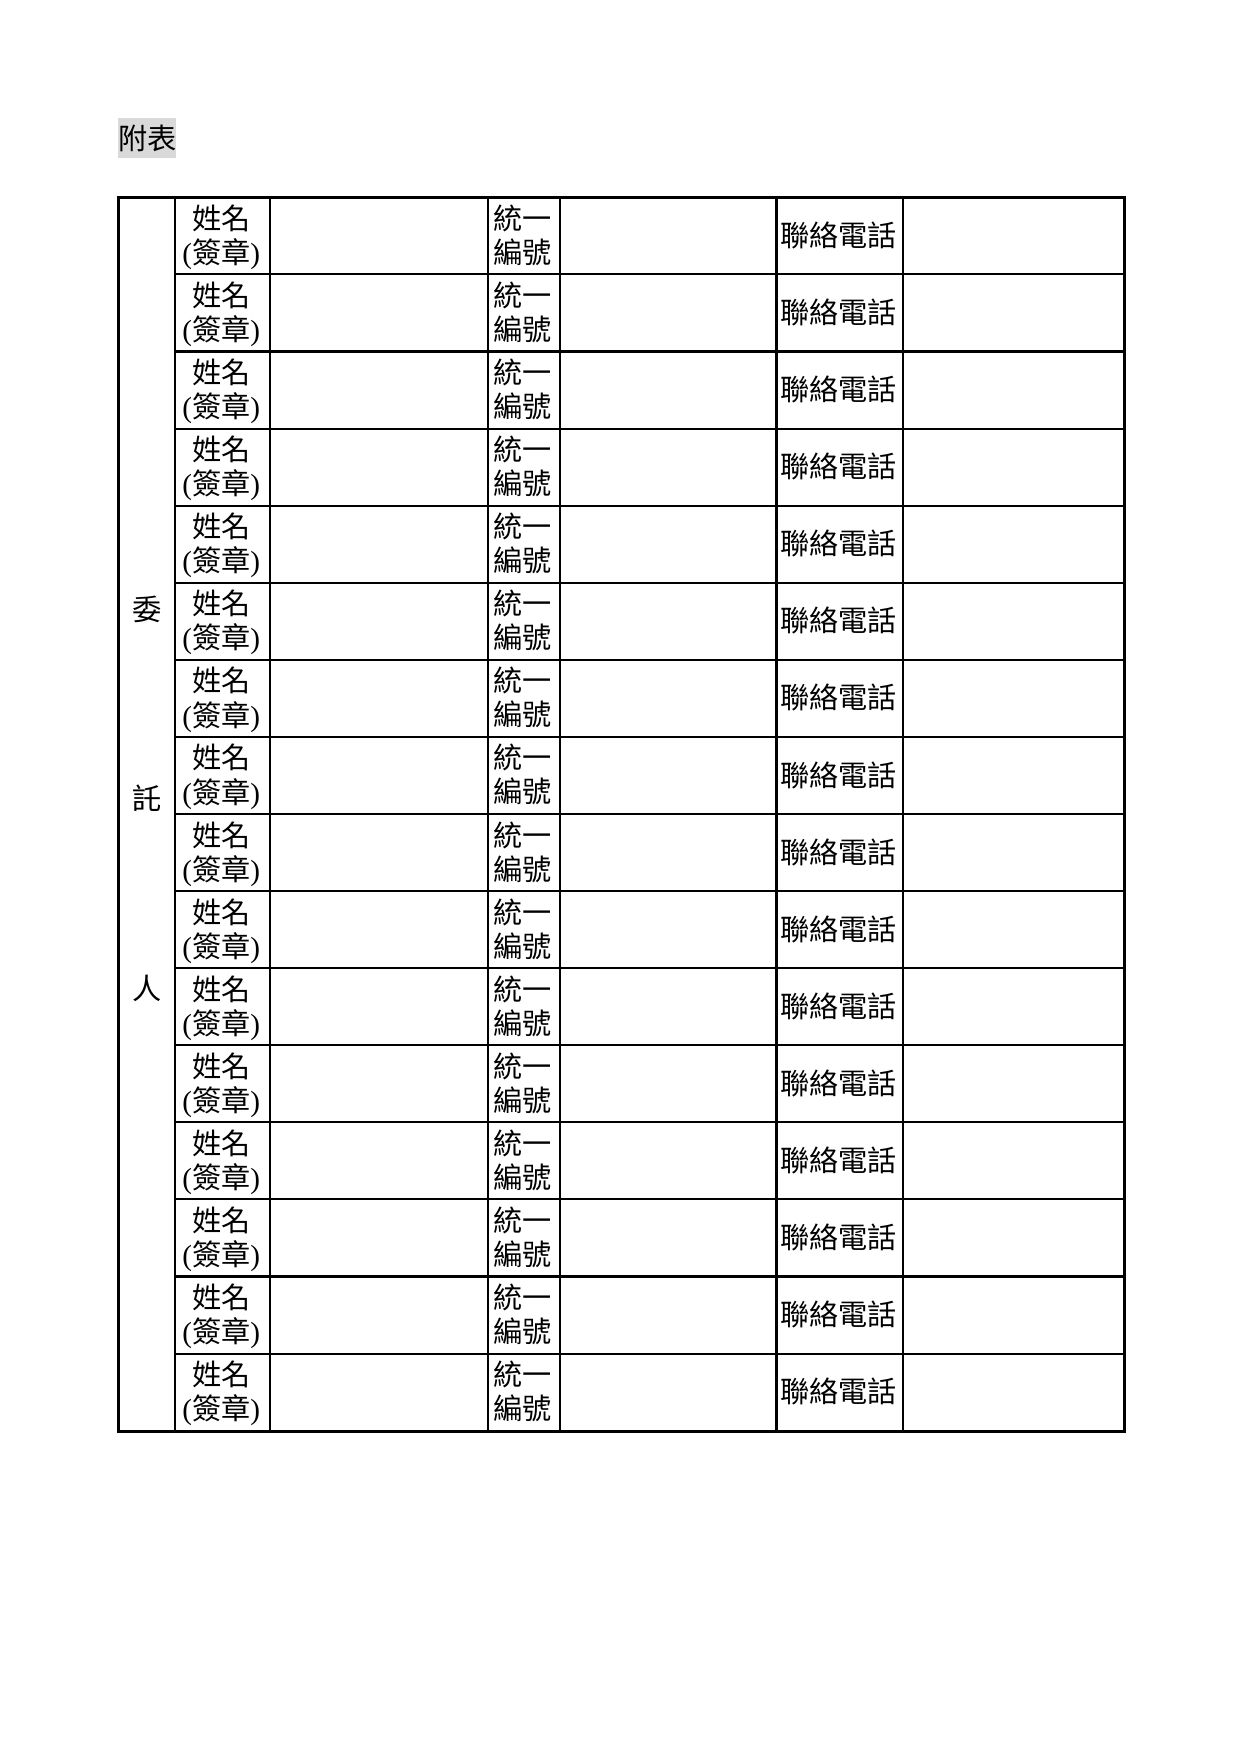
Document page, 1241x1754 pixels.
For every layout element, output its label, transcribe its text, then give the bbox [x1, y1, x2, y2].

table_cell 統一 編號 [489, 1278, 559, 1352]
table_cell 姓名 (簽章) [176, 1046, 269, 1121]
table_cell 姓名 (簽章) [176, 1278, 269, 1352]
table_cell [271, 430, 487, 504]
table_cell [904, 738, 1123, 813]
table_cell 聯絡電話 [778, 430, 902, 504]
table_cell 統一 編號 [489, 430, 559, 504]
table_cell 統一 編號 [489, 661, 559, 736]
table_cell [904, 430, 1123, 504]
table_cell [561, 275, 775, 350]
table_cell 姓名 (簽章) [176, 1355, 269, 1429]
table_cell [561, 1200, 775, 1275]
table_cell 姓名 (簽章) [176, 353, 269, 427]
table_cell 姓名 (簽章) [176, 275, 269, 350]
table_cell 姓名 (簽章) [176, 1123, 269, 1198]
table_cell [904, 1123, 1123, 1198]
table_cell [904, 353, 1123, 427]
table_cell 姓名 (簽章) [176, 507, 269, 582]
table_cell [271, 969, 487, 1044]
table_cell 統一 編號 [489, 738, 559, 813]
table_cell 統一 編號 [489, 1046, 559, 1121]
table_cell 統一 編號 [489, 1355, 559, 1429]
table_cell [561, 815, 775, 890]
table_cell 聯絡電話 [778, 1123, 902, 1198]
table_header 聯絡電話 [778, 199, 902, 273]
table_cell 聯絡電話 [778, 507, 902, 582]
table_cell 統一 編號 [489, 969, 559, 1044]
table_cell [271, 1278, 487, 1352]
table_cell [271, 661, 487, 736]
table_header 委 託 人 [120, 199, 174, 1429]
table_cell 姓名 (簽章) [176, 661, 269, 736]
table_cell 統一 編號 [489, 584, 559, 659]
table_cell [904, 1200, 1123, 1275]
table_cell 統一 編號 [489, 892, 559, 967]
table_cell [561, 969, 775, 1044]
table_header [271, 199, 487, 273]
table_cell 統一 編號 [489, 1200, 559, 1275]
table_cell 姓名 (簽章) [176, 1200, 269, 1275]
table_cell [271, 584, 487, 659]
table_cell 聯絡電話 [778, 353, 902, 427]
table_cell 姓名 (簽章) [176, 969, 269, 1044]
table_cell 姓名 (簽章) [176, 815, 269, 890]
table_cell [904, 815, 1123, 890]
table_cell [561, 1278, 775, 1352]
table_header [561, 199, 775, 273]
table_cell [271, 1355, 487, 1429]
table_cell [271, 275, 487, 350]
table_cell 聯絡電話 [778, 969, 902, 1044]
table_cell [904, 661, 1123, 736]
table_cell [561, 738, 775, 813]
table_cell [904, 584, 1123, 659]
table_cell 聯絡電話 [778, 661, 902, 736]
table_header [904, 199, 1123, 273]
table_cell [561, 661, 775, 736]
table_cell 姓名 (簽章) [176, 738, 269, 813]
table_cell [271, 892, 487, 967]
table_cell [904, 1278, 1123, 1352]
table_cell 聯絡電話 [778, 892, 902, 967]
table_cell 聯絡電話 [778, 584, 902, 659]
table_cell [271, 1046, 487, 1121]
table_cell [271, 507, 487, 582]
table_cell 統一 編號 [489, 353, 559, 427]
table_cell 聯絡電話 [778, 275, 902, 350]
table_cell [561, 1355, 775, 1429]
table_cell [904, 1355, 1123, 1429]
table_header 統一 編號 [489, 199, 559, 273]
table_cell 聯絡電話 [778, 1355, 902, 1429]
table_cell [561, 1046, 775, 1121]
table_cell [561, 892, 775, 967]
table_cell 統一 編號 [489, 815, 559, 890]
table_cell 聯絡電話 [778, 738, 902, 813]
table_cell 聯絡電話 [778, 1278, 902, 1352]
table_cell [904, 1046, 1123, 1121]
table_cell [271, 1200, 487, 1275]
table_cell 姓名 (簽章) [176, 584, 269, 659]
table_cell 聯絡電話 [778, 1046, 902, 1121]
table_header 姓名 (簽章) [176, 199, 269, 273]
table_cell 統一 編號 [489, 507, 559, 582]
table_cell [271, 738, 487, 813]
table_cell [271, 353, 487, 427]
table_cell [271, 815, 487, 890]
table_cell [271, 1123, 487, 1198]
table_cell [904, 892, 1123, 967]
table_cell [561, 507, 775, 582]
table_cell [904, 275, 1123, 350]
table_cell 統一 編號 [489, 1123, 559, 1198]
table_cell 統一 編號 [489, 275, 559, 350]
table_cell [904, 507, 1123, 582]
table_cell 姓名 (簽章) [176, 430, 269, 504]
table_cell 姓名 (簽章) [176, 892, 269, 967]
table_cell [561, 1123, 775, 1198]
table_cell [561, 584, 775, 659]
table_cell 聯絡電話 [778, 815, 902, 890]
table_cell [904, 969, 1123, 1044]
table_cell 聯絡電話 [778, 1200, 902, 1275]
text 附表 [118, 118, 1122, 158]
table_cell [561, 353, 775, 427]
table_cell [561, 430, 775, 504]
